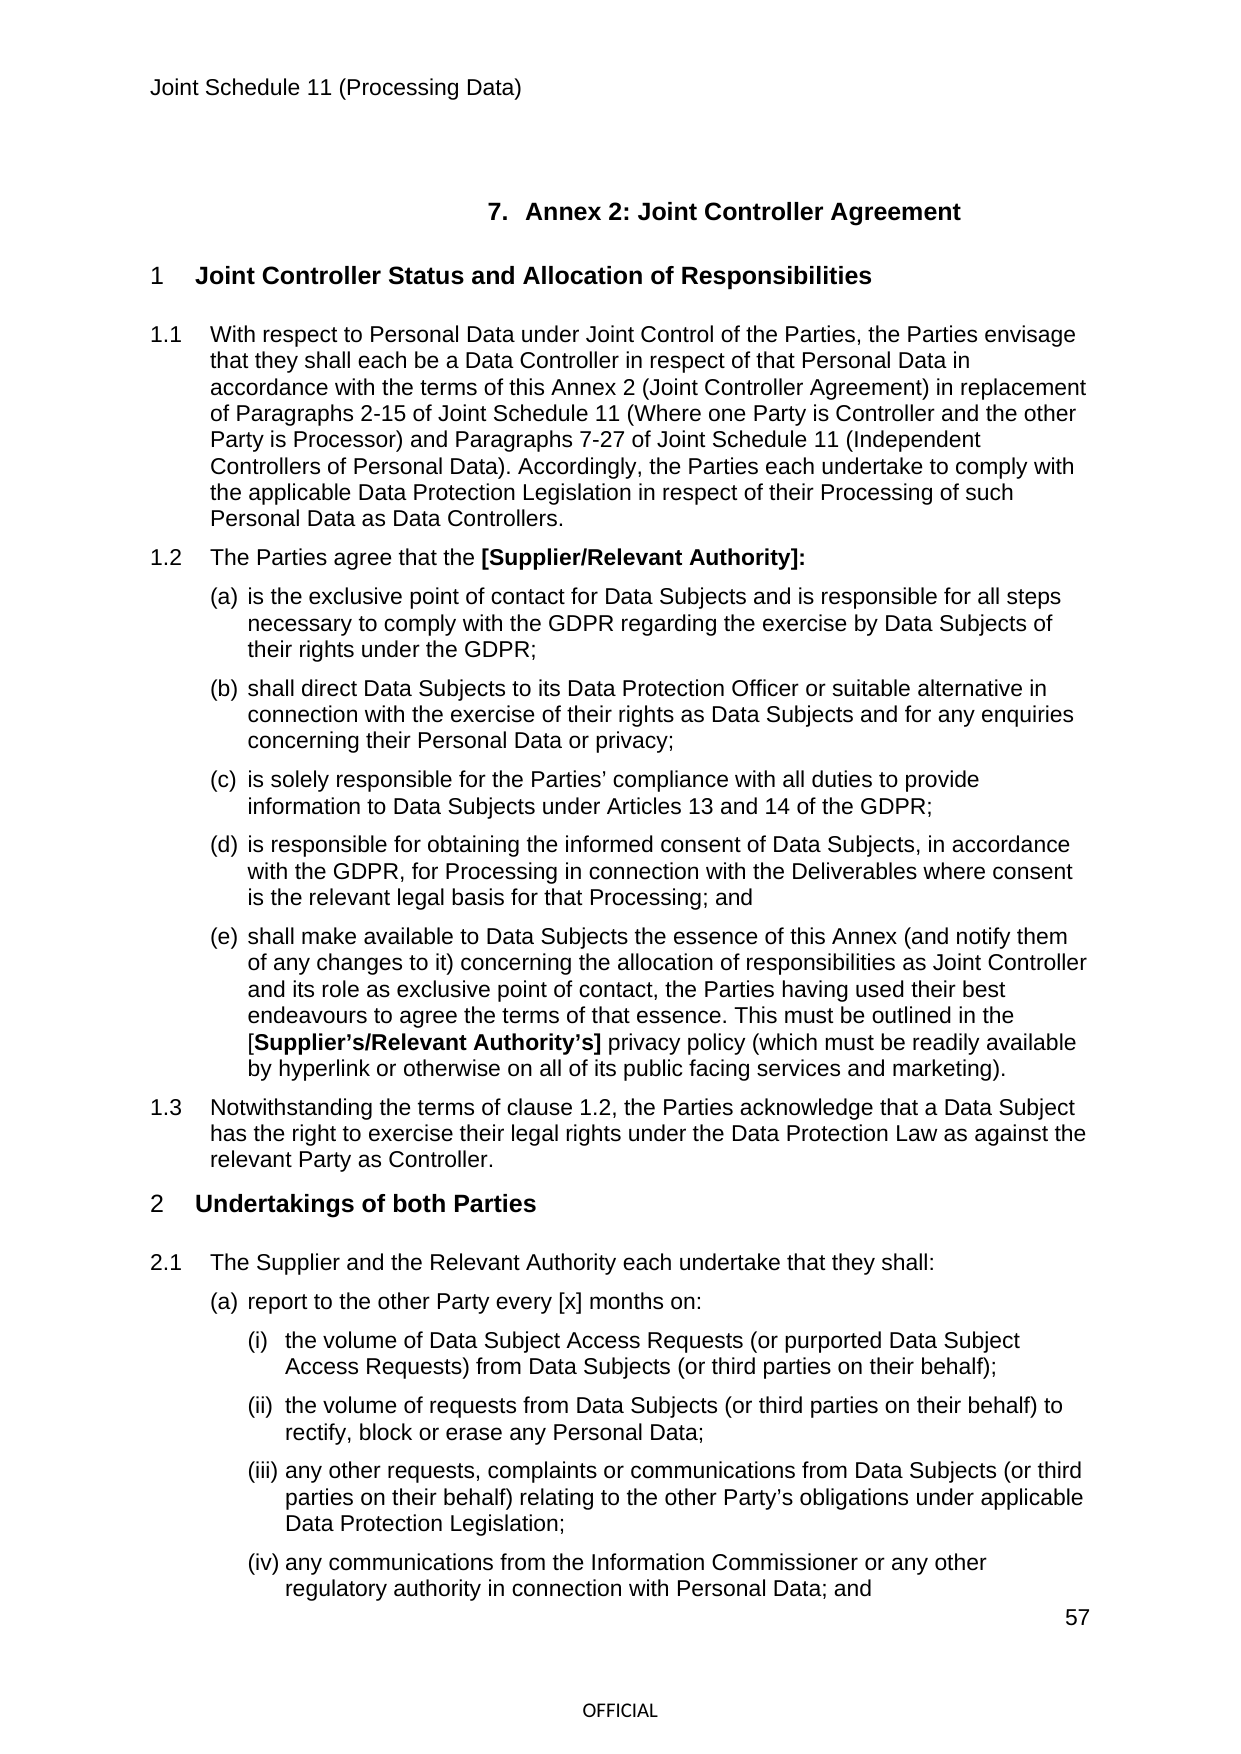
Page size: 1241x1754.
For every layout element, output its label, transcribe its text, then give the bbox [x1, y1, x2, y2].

list the volume of requests from Data Subjects (or third parties on their behalf) to rectify, block or erase any Personal Data; [247, 1392, 1090, 1445]
list report to the other Party every [x] months on: [210, 1288, 1090, 1314]
list Notwithstanding the terms of clause 1.2, the Parties acknowledge that a Data Subject has the right to exercise their legal rights under the Data Protection Law as against the relevant Party as Controller. [150, 1094, 1090, 1173]
list the volume of Data Subject Access Requests (or purported Data Subject Access Requests) from Data Subjects (or third parties on their behalf); [247, 1327, 1090, 1379]
list shall make available to Data Subjects the essence of this Annex (and notify them of any changes to it) concerning the allocation of responsibilities as Joint Controller and its role as exclusive point of contact, the Parties having used their best endeavours to agree the terms of that essence. This must be outlined in the [Supplier’s/Relevant Authority’s] privacy policy (which must be readily available by hyperlink or otherwise on all of its public facing services and marketing). [210, 923, 1090, 1081]
subtitle Annex 2: Joint Controller Agreement [487, 197, 1090, 226]
list is solely responsible for the Parties’ compliance with all duties to provide information to Data Subjects under Articles 13 and 14 of the GDPR; [210, 766, 1090, 819]
list The Supplier and the Relevant Authority each undertake that they shall: [150, 1249, 1090, 1276]
list With respect to Personal Data under Joint Control of the Parties, the Parties envisage that they shall each be a Data Controller in respect of that Personal Data in accordance with the terms of this Annex 2 (Joint Controller Agreement) in replacement of Paragraphs 2-15 of Joint Schedule 11 (Where one Party is Controller and the other Party is Processor) and Paragraphs 7-27 of Joint Schedule 11 (Independent Controllers of Personal Data). Accordingly, the Parties each undertake to comply with the applicable Data Protection Legislation in respect of their Processing of such Personal Data as Data Controllers. [150, 321, 1090, 532]
list any other requests, complaints or communications from Data Subjects (or third parties on their behalf) relating to the other Party’s obligations under applicable Data Protection Legislation; [247, 1457, 1090, 1536]
list The Parties agree that the [Supplier/Relevant Authority]: [150, 544, 1090, 571]
subtitle Joint Controller Status and Allocation of Responsibilities [150, 261, 1090, 290]
subtitle Undertakings of both Parties [150, 1189, 1090, 1218]
list any communications from the Information Commissioner or any other regulatory authority in connection with Personal Data; and [247, 1549, 1090, 1602]
list is responsible for obtaining the informed consent of Data Subjects, in accordance with the GDPR, for Processing in connection with the Deliverables where consent is the relevant legal basis for that Processing; and [210, 831, 1090, 911]
list shall direct Data Subjects to its Data Protection Officer or suitable alternative in connection with the exercise of their rights as Data Subjects and for any enquiries concerning their Personal Data or privacy; [210, 675, 1090, 754]
list is the exclusive point of contact for Data Subjects and is responsible for all steps necessary to comply with the GDPR regarding the exercise by Data Subjects of their rights under the GDPR; [210, 583, 1090, 662]
